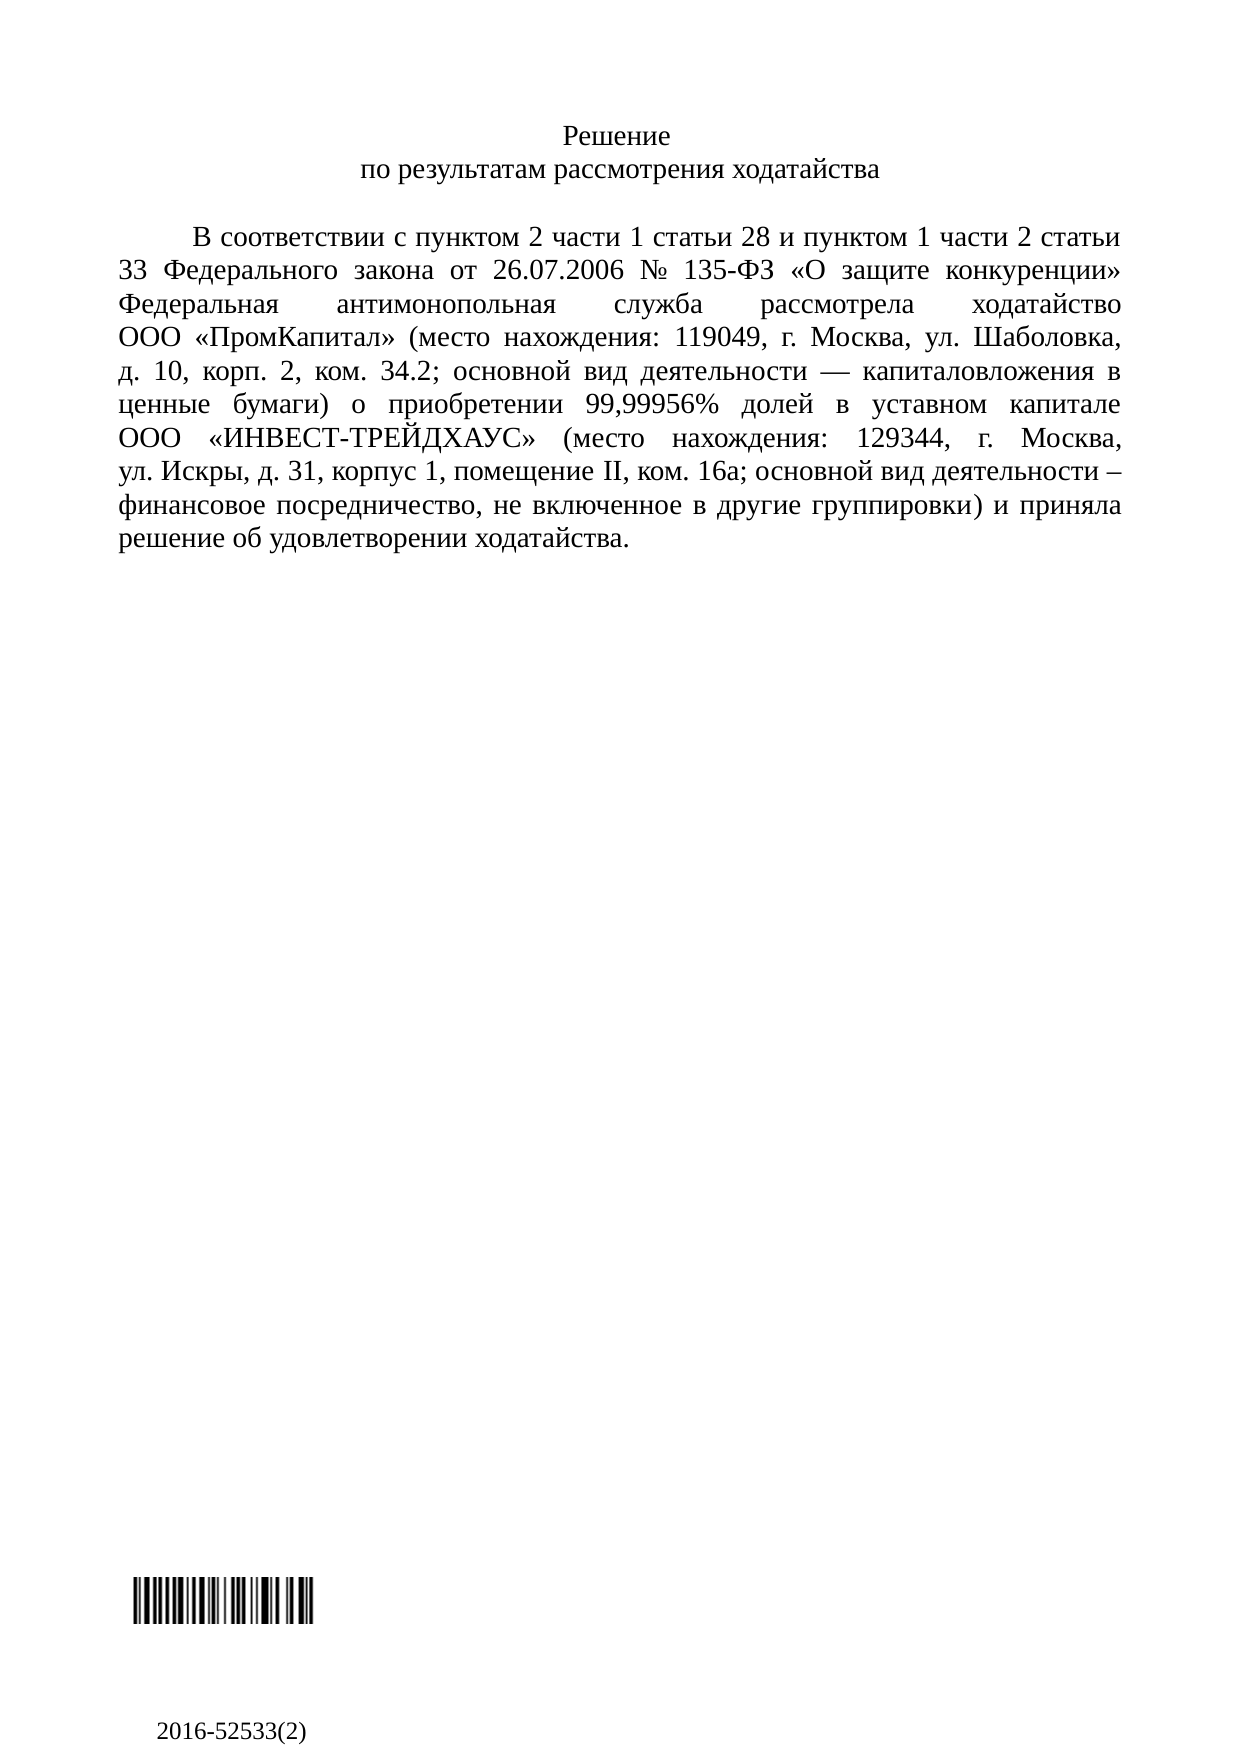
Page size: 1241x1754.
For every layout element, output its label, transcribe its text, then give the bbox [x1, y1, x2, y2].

text по результатам рассмотрения ходатайства [118, 152, 1122, 185]
picture [118, 1577, 331, 1624]
text Решение [118, 118, 1122, 152]
text В соответствии с пунктом 2 части 1 статьи 28 и пунктом 1 части 2 статьи 33 Федерального закона от 26.07.2006 № 135-ФЗ «О защите конкуренции» Федеральная антимонопольная служба рассмотрела ходатайство ООО «ПромКапитал» (место нахождения: 119049, г. Москва, ул. Шаболовка, д. 10, корп. 2, ком. 34.2; основной вид деятельности — капиталовложения в ценные бумаги) о приобретении 99,99956% долей в уставном капитале ООО «ИНВЕСТ-ТРЕЙДХАУС» (место нахождения: 129344, г. Москва, ул. Искры, д. 31, корпус 1, помещение II, ком. 16а; основной вид деятельности – финансовое посредничество, не включенное в другие группировки) и приняла решение об удовлетворении ходатайства. [118, 219, 1122, 554]
